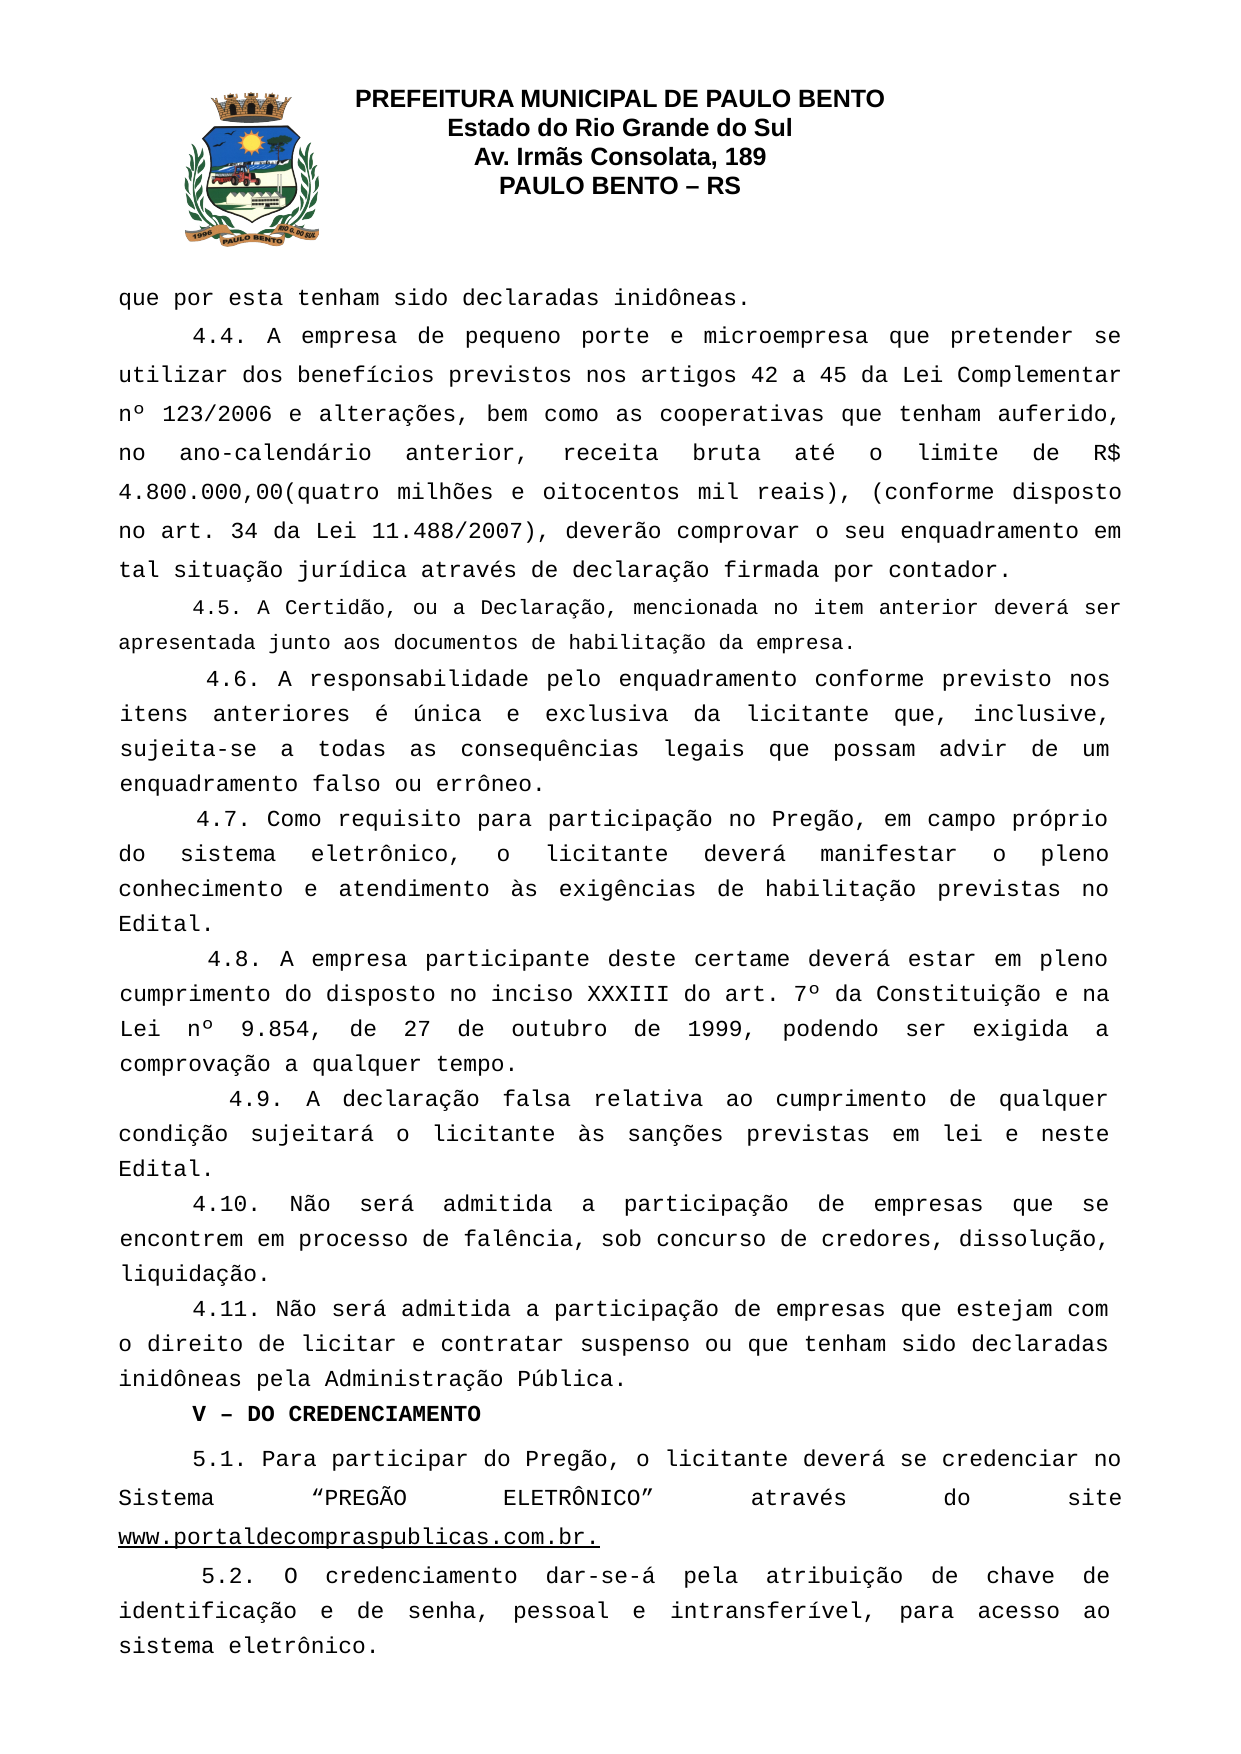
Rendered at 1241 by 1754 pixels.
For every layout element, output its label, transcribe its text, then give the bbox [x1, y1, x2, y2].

text 5.1. Para participar do Pregão, o licitante deverá se credenciar no Sistema “PREGÃO ELETRÔNICO” através do site www.portaldecompraspublicas.com.br. [118, 1447, 1122, 1551]
list 4.11. Não será admitida a participação de empresas que estejam com o direito de licitar e contratar suspenso ou que tenham sido declaradas inidôneas pela Administração Pública. [118, 1298, 1109, 1393]
list 4.6. A responsabilidade pelo enquadramento conforme previsto nos itens anteriores é única e exclusiva da licitante que, inclusive, sujeita-se a todas as consequências legais que possam advir de um enquadramento falso ou errôneo. [119, 668, 1111, 798]
list 4.9. A declaração falsa relativa ao cumprimento de qualquer condição sujeitará o licitante às sanções previstas em lei e neste Edital. [117, 1088, 1109, 1183]
picture [184, 92, 319, 247]
text que por esta tenham sido declaradas inidôneas. [118, 286, 1122, 312]
text V – DO CREDENCIAMENTO [118, 1403, 1122, 1428]
list 4.8. A empresa participante deste certame deverá estar em pleno cumprimento do disposto no inciso XXXIII do art. 7º da Constituição e na Lei nº 9.854, de 27 de outubro de 1999, podendo ser exigida a comprovação a qualquer tempo. [119, 948, 1109, 1078]
text 4.5. A Certidão, ou a Declaração, mencionada no item anterior deverá ser apresentada junto aos documentos de habilitação da empresa. [118, 597, 1122, 656]
list 5.2. O credenciamento dar-se-á pela atribuição de chave de identificação e de senha, pessoal e intransferível, para acesso ao sistema eletrônico. [118, 1564, 1111, 1660]
list 4.10. Não será admitida a participação de empresas que se encontrem em processo de falência, sob concurso de credores, dissolução, liquidação. [119, 1193, 1110, 1288]
list 4.7. Como requisito para participação no Pregão, em campo próprio do sistema eletrônico, o licitante deverá manifestar o pleno conhecimento e atendimento às exigências de habilitação previstas no Edital. [117, 808, 1109, 938]
text 4.4. A empresa de pequeno porte e microempresa que pretender se utilizar dos benefícios previstos nos artigos 42 a 45 da Lei Complementar nº 123/2006 e alterações, bem como as cooperativas que tenham auferido, no ano-calendário anterior, receita bruta até o limite de R$ 4.800.000,00(quatro milhões e oitocentos mil reais), (conforme disposto no art. 34 da Lei 11.488/2007), deverão comprovar o seu enquadramento em tal situação jurídica através de declaração firmada por contador. [118, 325, 1122, 584]
